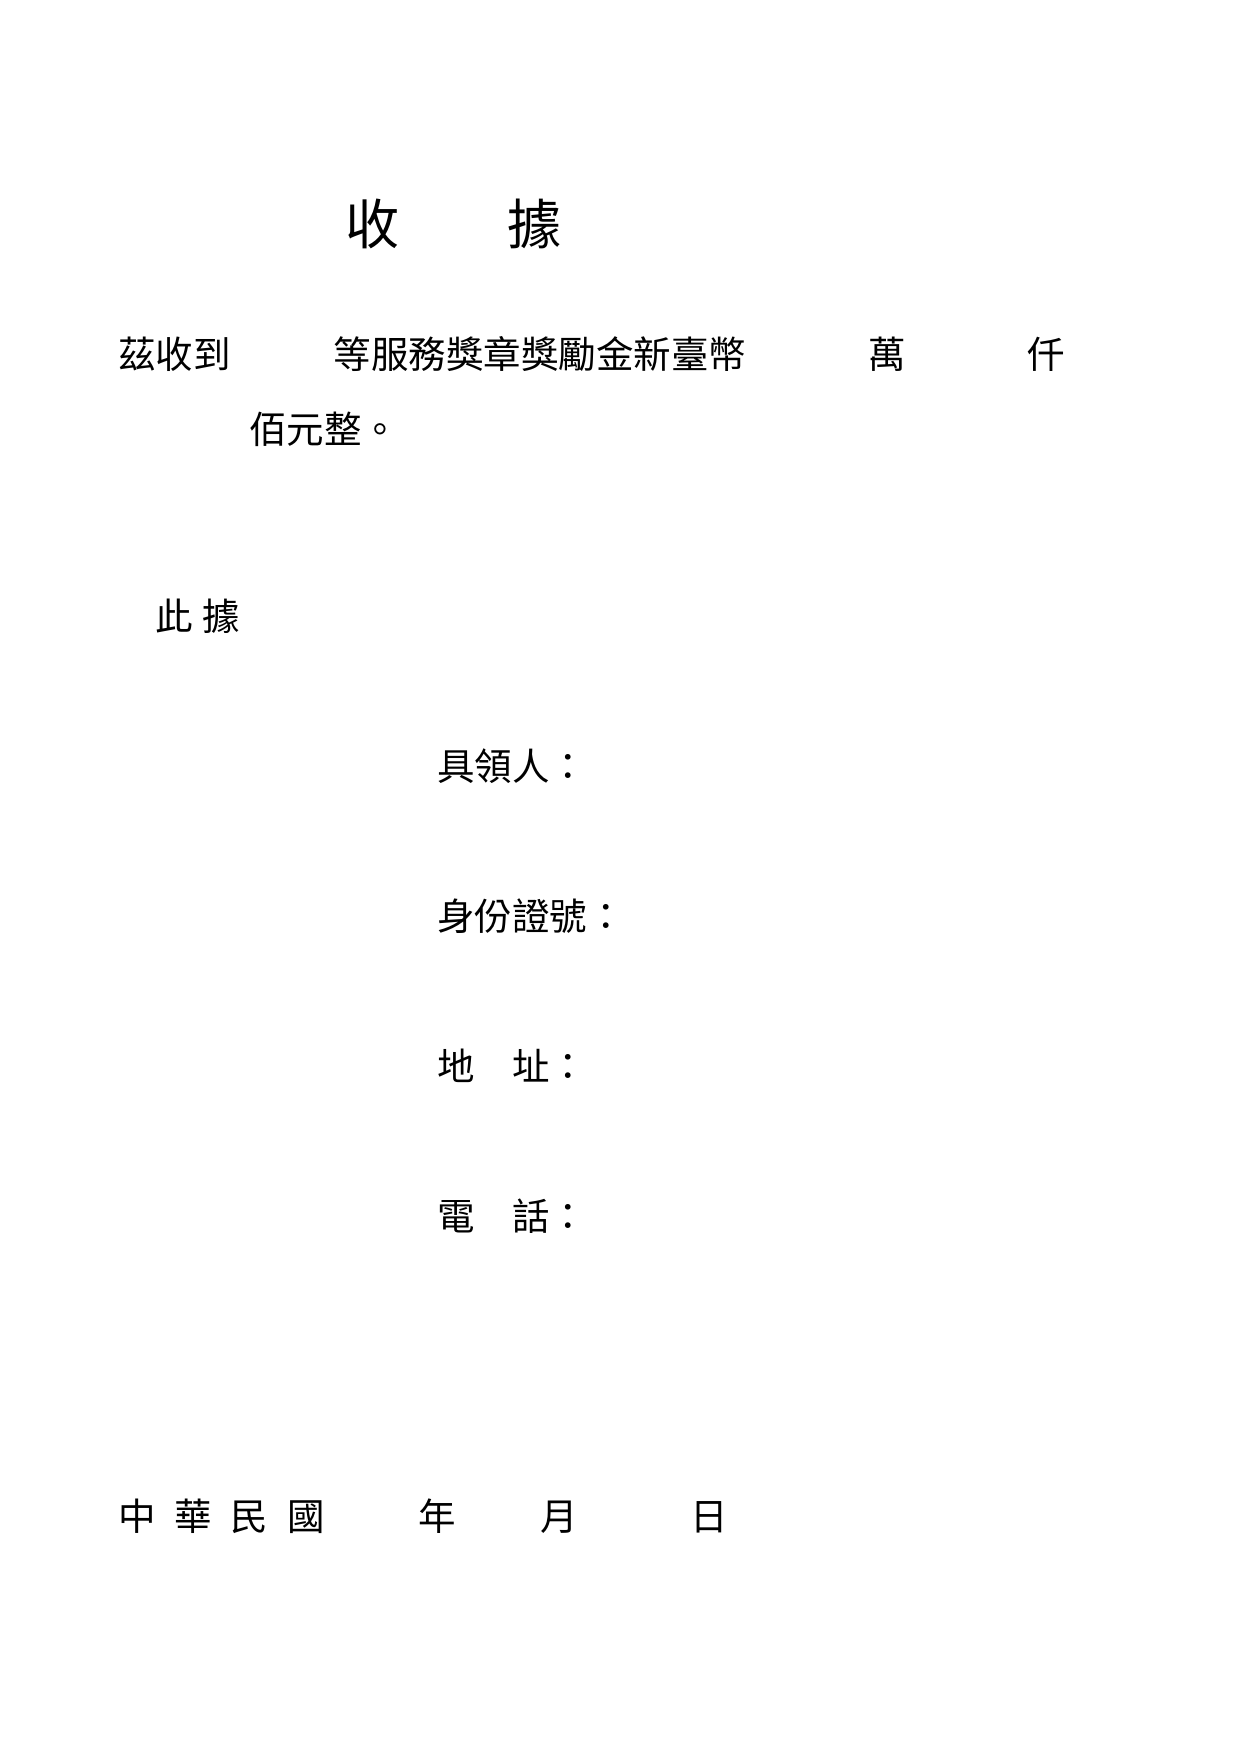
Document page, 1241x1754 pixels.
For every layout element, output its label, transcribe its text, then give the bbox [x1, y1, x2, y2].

text 收 據 [118, 164, 1122, 277]
text 中 華 民 國 年 月 日 [118, 1477, 1122, 1552]
text 此 據 [118, 577, 1122, 652]
text 具領人： [118, 727, 1122, 802]
text 地 址： [118, 1027, 1122, 1102]
text 電 話： [118, 1177, 1122, 1252]
text 身份證號： [118, 877, 1122, 952]
text 茲收到 等服務獎章獎勵金新臺幣 萬 仟 佰元整。 [118, 314, 1122, 464]
